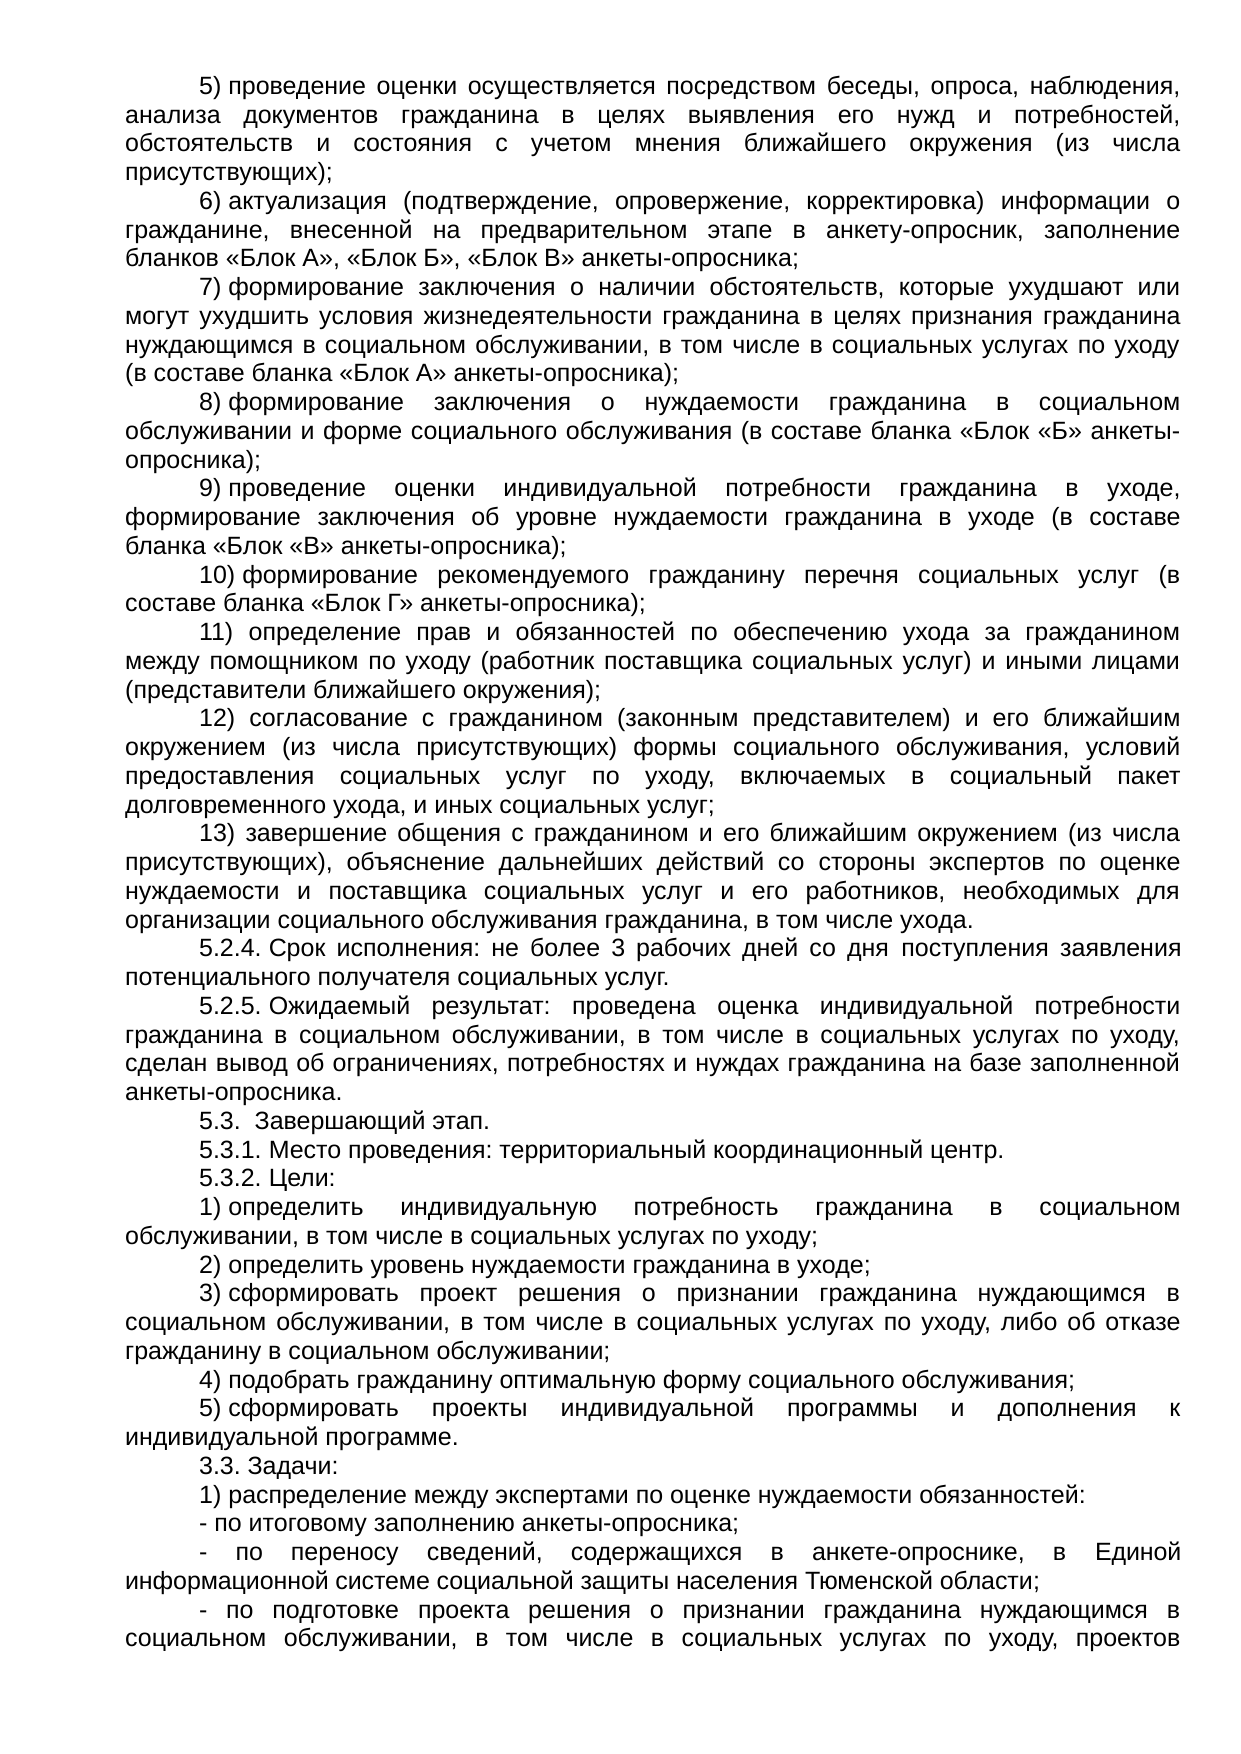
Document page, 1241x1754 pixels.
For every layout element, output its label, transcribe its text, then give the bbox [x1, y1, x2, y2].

text 5.3.1. Место проведения: территориальный координационный центр. [125, 1134, 1181, 1163]
text 6) актуализация (подтверждение, опровержение, корректировка) информации о гражданине, внесенной на предварительном этапе в анкету-опросник, заполнение бланков «Блок А», «Блок Б», «Блок В» анкеты-опросника; [125, 186, 1181, 272]
text 5.3. Завершающий этап. [125, 1106, 1181, 1134]
text 5) сформировать проекты индивидуальной программы и дополнения к индивидуальной программе. [125, 1393, 1181, 1451]
text 3.3. Задачи: [125, 1451, 1181, 1479]
text 4) подобрать гражданину оптимальную форму социального обслуживания; [125, 1364, 1181, 1393]
text 2) определить уровень нуждаемости гражданина в уходе; [125, 1249, 1181, 1278]
text 5.3.2. Цели: [125, 1163, 1181, 1192]
text 5.2.4. Срок исполнения: не более 3 рабочих дней со дня поступления заявления потенциального получателя социальных услуг. [125, 933, 1181, 991]
text - по переносу сведений, содержащихся в анкете-опроснике, в Единой информационной системе социальной защиты населения Тюменской области; [125, 1537, 1181, 1594]
text 5.2.5. Ожидаемый результат: проведена оценка индивидуальной потребности гражданина в социальном обслуживании, в том числе в социальных услугах по уходу, сделан вывод об ограничениях, потребностях и нуждах гражданина на базе заполненной анкеты-опросника. [125, 991, 1181, 1106]
text 1) распределение между экспертами по оценке нуждаемости обязанностей: [125, 1479, 1181, 1508]
text 7) формирование заключения о наличии обстоятельств, которые ухудшают или могут ухудшить условия жизнедеятельности гражданина в целях признания гражданина нуждающимся в социальном обслуживании, в том числе в социальных услугах по уходу (в составе бланка «Блок А» анкеты-опросника); [125, 272, 1181, 387]
text - по итоговому заполнению анкеты-опросника; [125, 1508, 1181, 1537]
text 1) определить индивидуальную потребность гражданина в социальном обслуживании, в том числе в социальных услугах по уходу; [125, 1192, 1181, 1249]
text 5) проведение оценки осуществляется посредством беседы, опроса, наблюдения, анализа документов гражданина в целях выявления его нужд и потребностей, обстоятельств и состояния с учетом мнения ближайшего окружения (из числа присутствующих); [125, 71, 1181, 186]
text 10) формирование рекомендуемого гражданину перечня социальных услуг (в составе бланка «Блок Г» анкеты-опросника); [125, 559, 1181, 617]
text 11) определение прав и обязанностей по обеспечению ухода за гражданином между помощником по уходу (работник поставщика социальных услуг) и иными лицами (представители ближайшего окружения); [125, 617, 1181, 703]
text 3) сформировать проект решения о признании гражданина нуждающимся в социальном обслуживании, в том числе в социальных услугах по уходу, либо об отказе гражданину в социальном обслуживании; [125, 1278, 1181, 1364]
text 9) проведение оценки индивидуальной потребности гражданина в уходе, формирование заключения об уровне нуждаемости гражданина в уходе (в составе бланка «Блок «В» анкеты-опросника); [125, 473, 1181, 559]
text - по подготовке проекта решения о признании гражданина нуждающимся в социальном обслуживании, в том числе в социальных услугах по уходу, проектов [125, 1594, 1181, 1652]
text 12) согласование с гражданином (законным представителем) и его ближайшим окружением (из числа присутствующих) формы социального обслуживания, условий предоставления социальных услуг по уходу, включаемых в социальный пакет долговременного ухода, и иных социальных услуг; [125, 703, 1181, 818]
text 8) формирование заключения о нуждаемости гражданина в социальном обслуживании и форме социального обслуживания (в составе бланка «Блок «Б» анкеты-опросника); [125, 387, 1181, 473]
text 13) завершение общения с гражданином и его ближайшим окружением (из числа присутствующих), объяснение дальнейших действий со стороны экспертов по оценке нуждаемости и поставщика социальных услуг и его работников, необходимых для организации социального обслуживания гражданина, в том числе ухода. [125, 818, 1181, 933]
